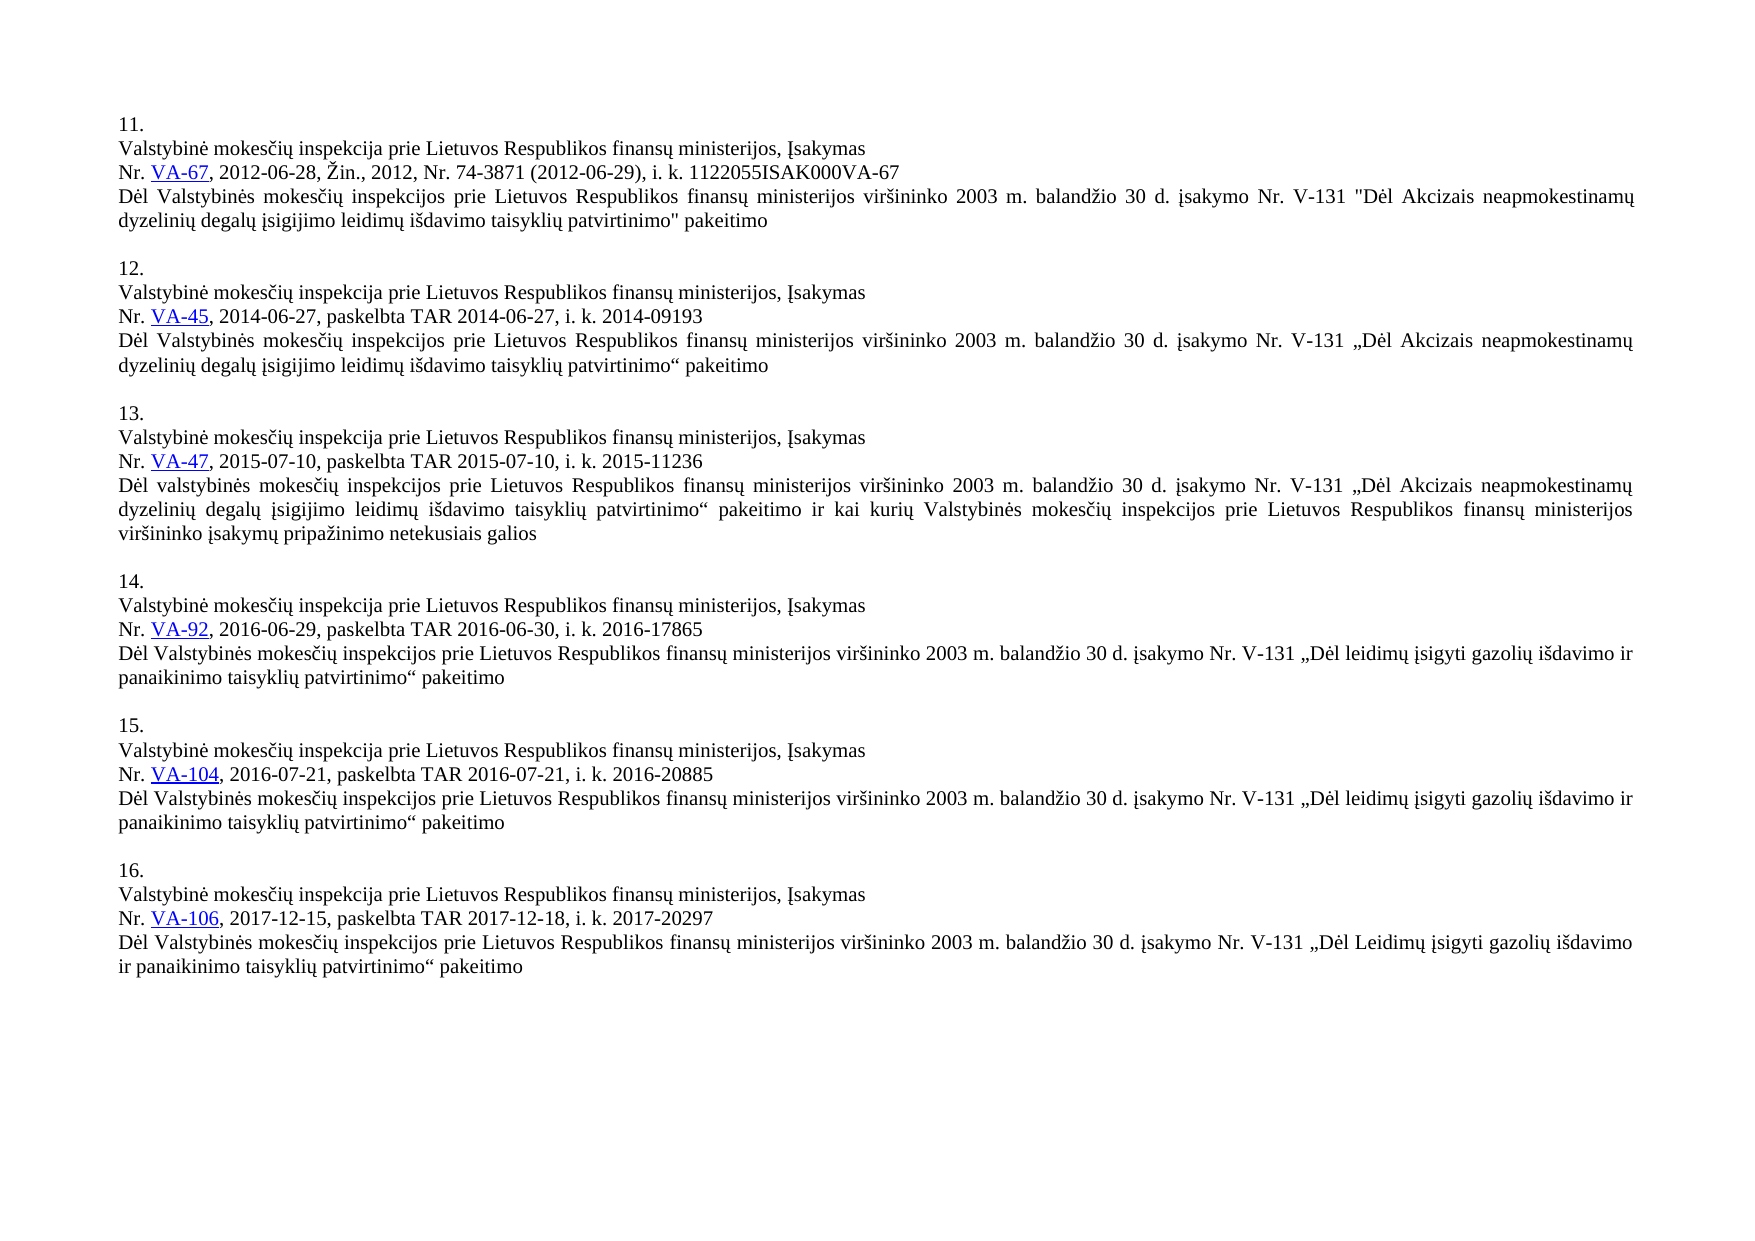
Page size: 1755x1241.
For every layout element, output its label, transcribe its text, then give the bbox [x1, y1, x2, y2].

text Dėl Valstybinės mokesčių inspekcijos prie Lietuvos Respublikos finansų ministerijos viršininko 2003 m. balandžio 30 d. įsakymo Nr. V-131 "Dėl Akcizais neapmokestinamų dyzelinių degalų įsigijimo leidimų išdavimo taisyklių patvirtinimo" pakeitimo [118, 184, 1636, 232]
text Dėl valstybinės mokesčių inspekcijos prie Lietuvos Respublikos finansų ministerijos viršininko 2003 m. balandžio 30 d. įsakymo Nr. V-131 „Dėl Akcizais neapmokestinamų dyzelinių degalų įsigijimo leidimų išdavimo taisyklių patvirtinimo“ pakeitimo ir kai kurių Valstybinės mokesčių inspekcijos prie Lietuvos Respublikos finansų ministerijos viršininko įsakymų pripažinimo netekusiais galios [118, 473, 1636, 545]
text Nr. VA-92, 2016-06-29, paskelbta TAR 2016-06-30, i. k. 2016-17865 [118, 617, 1636, 641]
text Nr. VA-47, 2015-07-10, paskelbta TAR 2015-07-10, i. k. 2015-11236 [118, 449, 1636, 473]
text Nr. VA-67, 2012-06-28, Žin., 2012, Nr. 74-3871 (2012-06-29), i. k. 1122055ISAK000VA-67 [118, 160, 1636, 184]
text Valstybinė mokesčių inspekcija prie Lietuvos Respublikos finansų ministerijos, Įsakymas [118, 737, 1636, 762]
text 13. [118, 401, 1636, 425]
text Valstybinė mokesčių inspekcija prie Lietuvos Respublikos finansų ministerijos, Įsakymas [118, 425, 1636, 449]
text 12. [118, 256, 1636, 280]
text Valstybinė mokesčių inspekcija prie Lietuvos Respublikos finansų ministerijos, Įsakymas [118, 882, 1636, 906]
text Valstybinė mokesčių inspekcija prie Lietuvos Respublikos finansų ministerijos, Įsakymas [118, 136, 1636, 160]
text Valstybinė mokesčių inspekcija prie Lietuvos Respublikos finansų ministerijos, Įsakymas [118, 593, 1636, 617]
text Nr. VA-104, 2016-07-21, paskelbta TAR 2016-07-21, i. k. 2016-20885 [118, 762, 1636, 786]
text Nr. VA-45, 2014-06-27, paskelbta TAR 2014-06-27, i. k. 2014-09193 [118, 304, 1636, 328]
text 11. [118, 112, 1636, 136]
text Dėl Valstybinės mokesčių inspekcijos prie Lietuvos Respublikos finansų ministerijos viršininko 2003 m. balandžio 30 d. įsakymo Nr. V-131 „Dėl Akcizais neapmokestinamų dyzelinių degalų įsigijimo leidimų išdavimo taisyklių patvirtinimo“ pakeitimo [118, 328, 1636, 377]
text Dėl Valstybinės mokesčių inspekcijos prie Lietuvos Respublikos finansų ministerijos viršininko 2003 m. balandžio 30 d. įsakymo Nr. V-131 „Dėl leidimų įsigyti gazolių išdavimo ir panaikinimo taisyklių patvirtinimo“ pakeitimo [118, 641, 1636, 689]
text 14. [118, 569, 1636, 593]
text Dėl Valstybinės mokesčių inspekcijos prie Lietuvos Respublikos finansų ministerijos viršininko 2003 m. balandžio 30 d. įsakymo Nr. V-131 „Dėl leidimų įsigyti gazolių išdavimo ir panaikinimo taisyklių patvirtinimo“ pakeitimo [118, 786, 1636, 834]
text 16. [118, 858, 1636, 882]
text Valstybinė mokesčių inspekcija prie Lietuvos Respublikos finansų ministerijos, Įsakymas [118, 280, 1636, 304]
text Dėl Valstybinės mokesčių inspekcijos prie Lietuvos Respublikos finansų ministerijos viršininko 2003 m. balandžio 30 d. įsakymo Nr. V-131 „Dėl Leidimų įsigyti gazolių išdavimo ir panaikinimo taisyklių patvirtinimo“ pakeitimo [118, 930, 1636, 978]
text 15. [118, 713, 1636, 737]
text Nr. VA-106, 2017-12-15, paskelbta TAR 2017-12-18, i. k. 2017-20297 [118, 906, 1636, 930]
